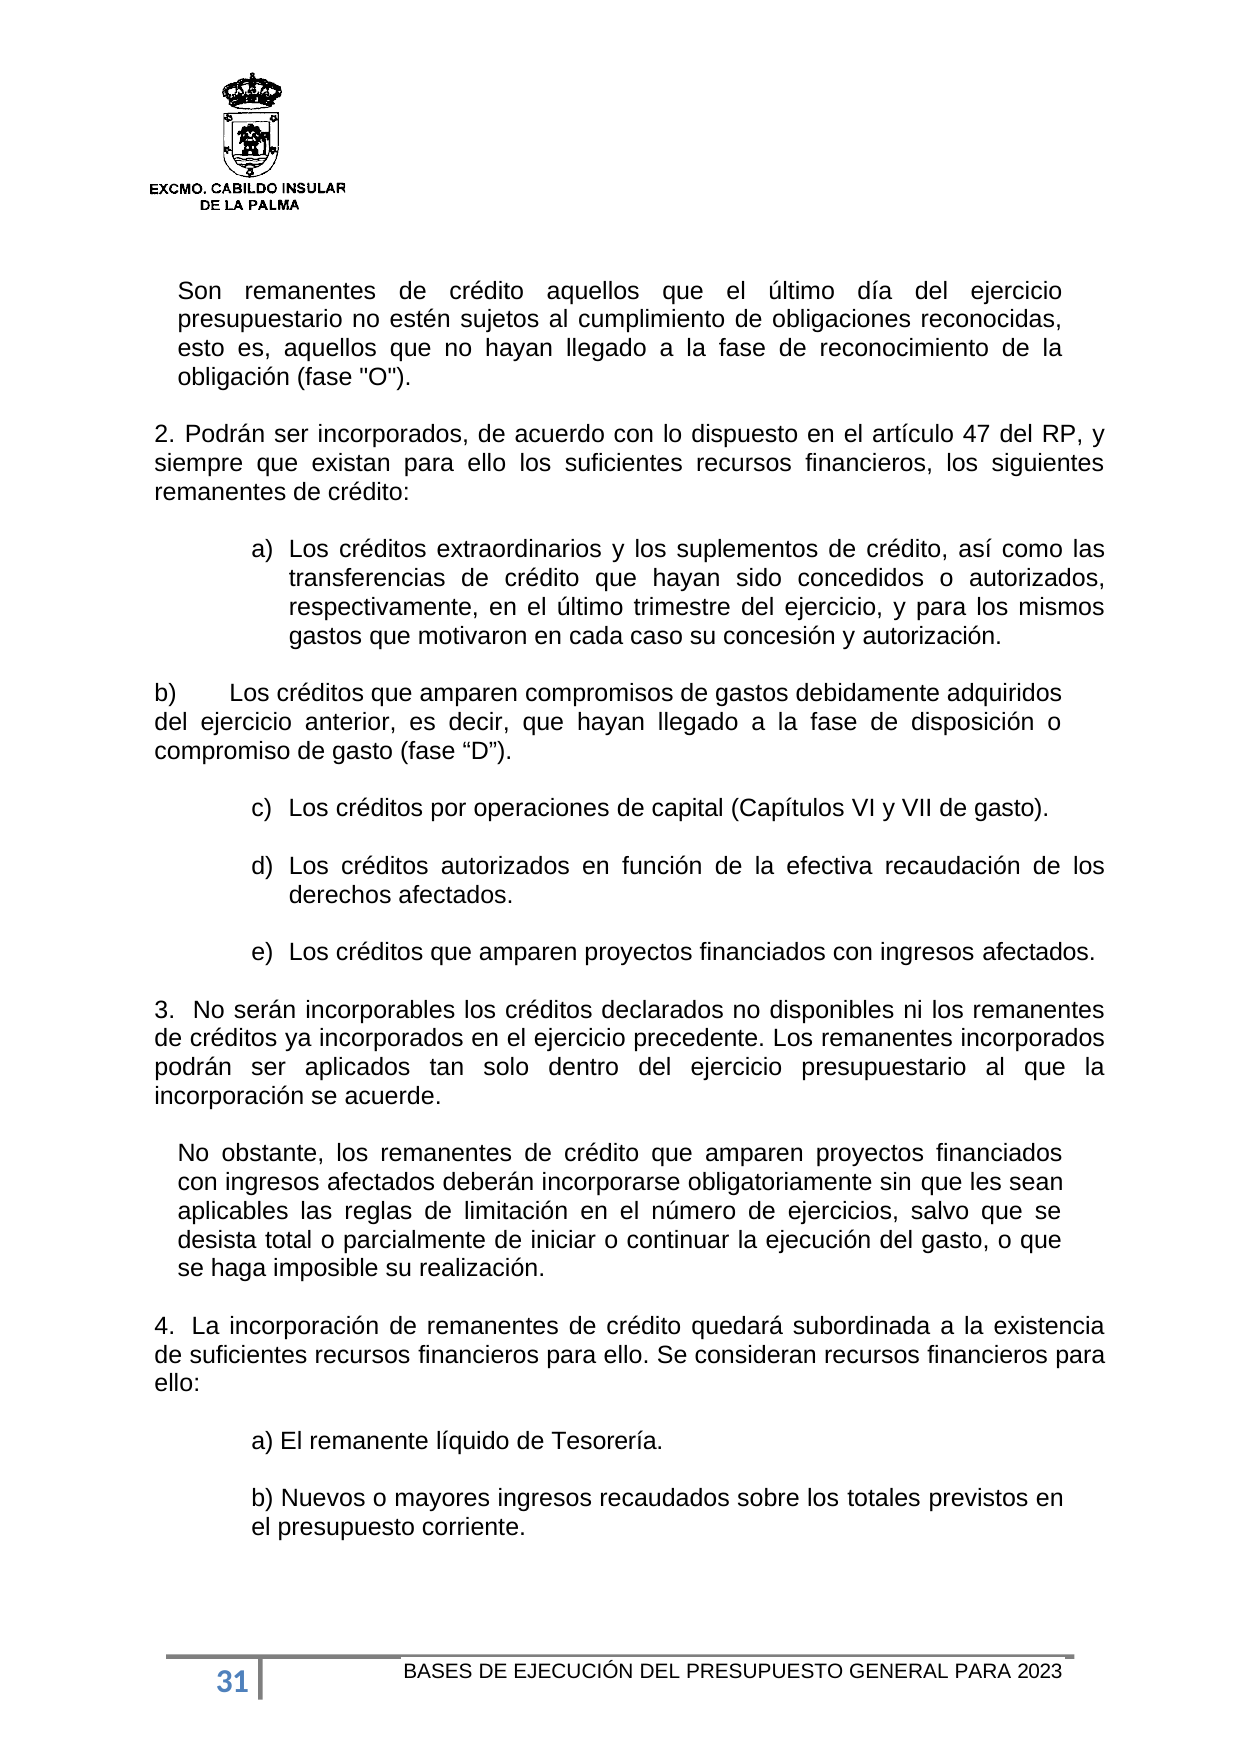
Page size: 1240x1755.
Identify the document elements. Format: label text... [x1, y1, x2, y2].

list El remanente líquido de Tesorería. [251, 1426, 1106, 1454]
list Nuevos o mayores ingresos recaudados sobre los totales previstos en el presupuesto corriente. [251, 1483, 1063, 1541]
list Los créditos que amparen compromisos de gastos debidamente adquiridos del ejercicio anterior, es decir, que hayan llegado a la fase de disposición o compromiso de gasto (fase “D”). [154, 678, 1063, 764]
text No obstante, los remanentes de crédito que amparen proyectos financiados con ingresos afectados deberán incorporarse obligatoriamente sin que les sean aplicables las reglas de limitación en el número de ejercicios, salvo que se desista total o parcialmente de iniciar o continuar la ejecución del gasto, o que se haga imposible su realización. [177, 1138, 1063, 1282]
list Los créditos autorizados en función de la efectiva recaudación de los derechos afectados. [251, 851, 1106, 908]
list La incorporación de remanentes de crédito quedará subordinada a la existencia de suficientes recursos financieros para ello. Se consideran recursos financieros para ello: [154, 1311, 1106, 1397]
list Podrán ser incorporados, de acuerdo con lo dispuesto en el artículo 47 del RP, y siempre que existan para ello los suficientes recursos financieros, los siguientes remanentes de crédito: [154, 419, 1106, 506]
list Los créditos que amparen proyectos financiados con ingresos afectados. [251, 937, 1106, 966]
list Los créditos por operaciones de capital (Capítulos VI y VII de gasto). [251, 793, 1106, 822]
list Los créditos extraordinarios y los suplementos de crédito, así como las transferencias de crédito que hayan sido concedidos o autorizados, respectivamente, en el último trimestre del ejercicio, y para los mismos gastos que motivaron en cada caso su concesión y autorización. [251, 534, 1106, 649]
text Son remanentes de crédito aquellos que el último día del ejercicio presupuestario no estén sujetos al cumplimiento de obligaciones reconocidas, esto es, aquellos que no hayan llegado a la fase de reconocimiento de la obligación (fase "O"). [177, 276, 1063, 391]
list No serán incorporables los créditos declarados no disponibles ni los remanentes de créditos ya incorporados en el ejercicio precedente. Los remanentes incorporados podrán ser aplicados tan solo dentro del ejercicio presupuestario al que la incorporación se acuerde. [154, 994, 1106, 1109]
